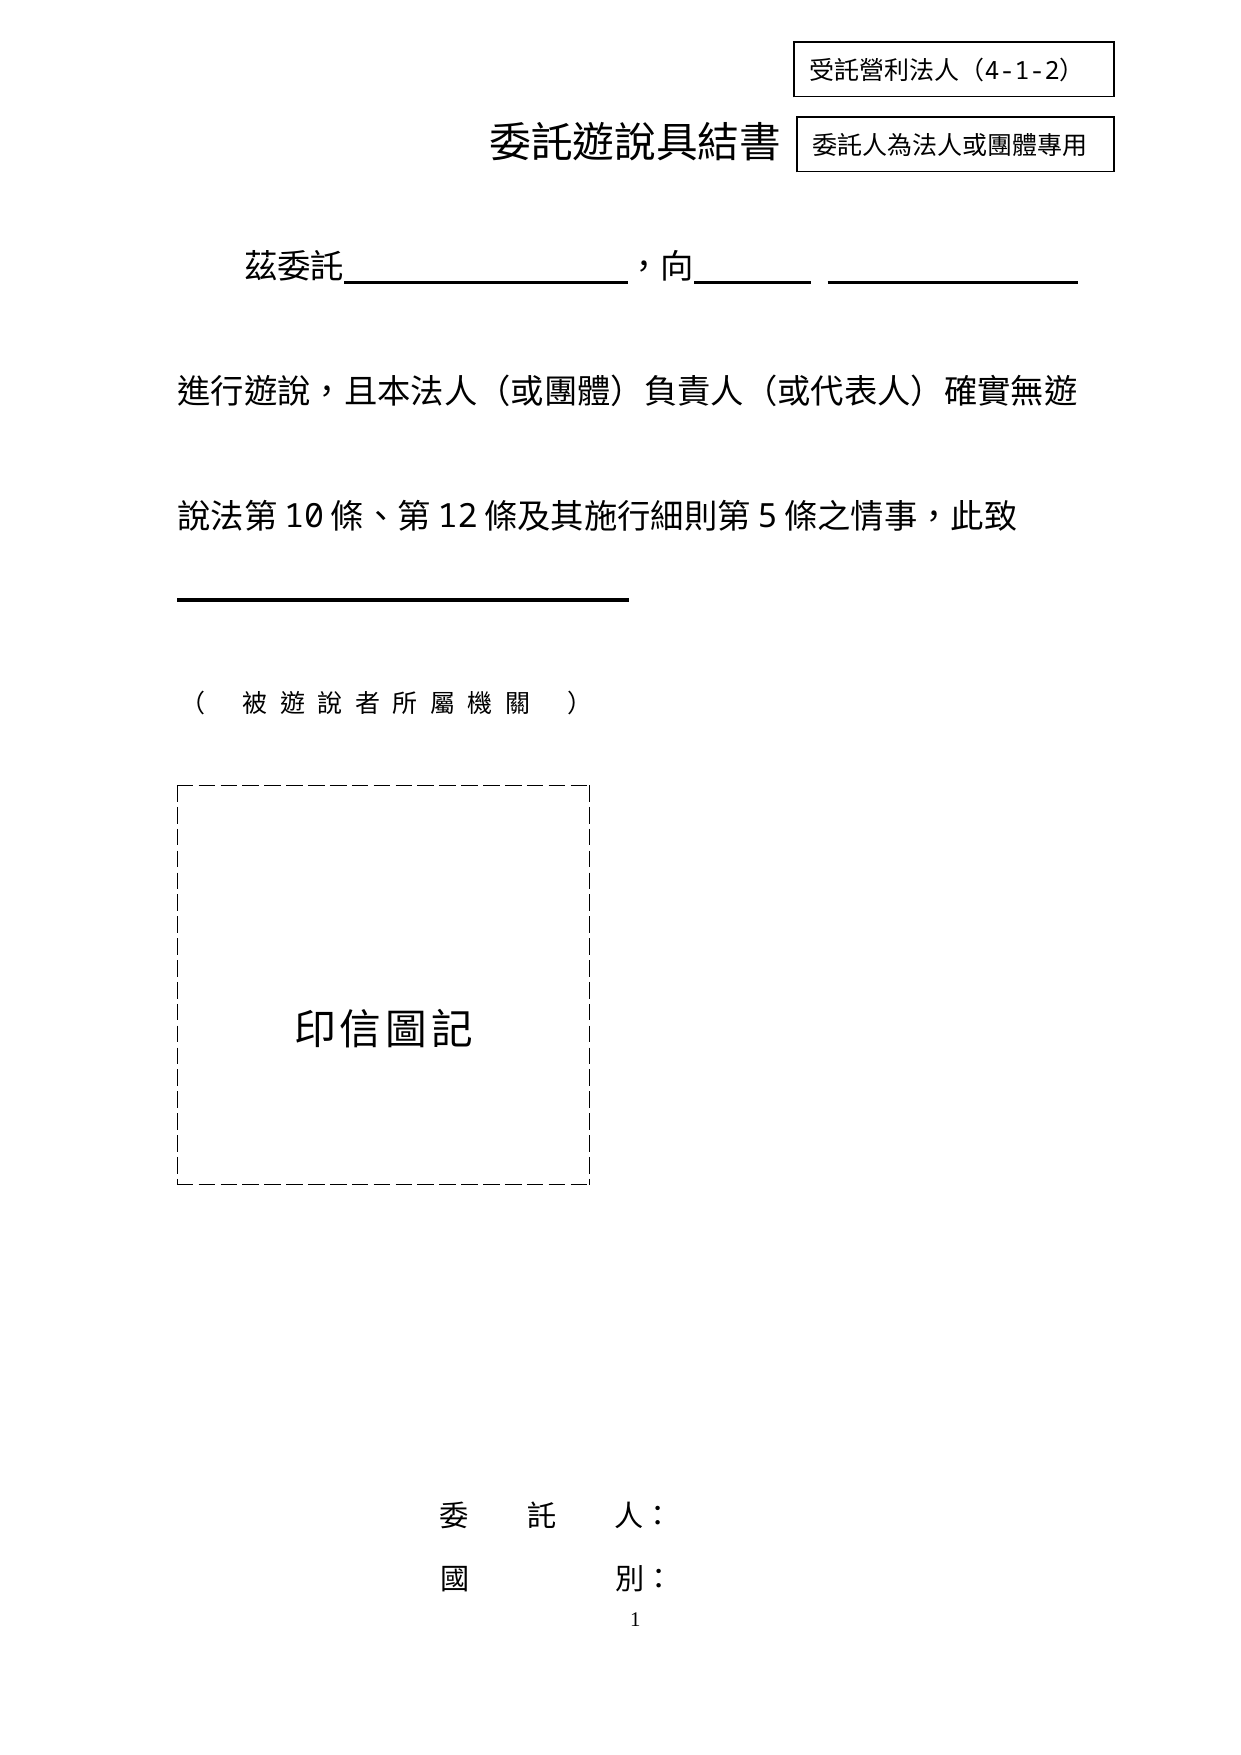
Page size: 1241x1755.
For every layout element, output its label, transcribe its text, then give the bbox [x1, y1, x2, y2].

text 委託遊說具結書 [177, 97, 1093, 160]
text 委託遊說具結書 [795, 43, 1113, 96]
text 國 別： [440, 1535, 1093, 1597]
text 受託營利法人（4-1-2） [809, 50, 1098, 87]
text 委託人為法人或團體專用 [812, 125, 1098, 162]
table_header （ 被 遊 說 者 所 屬 機 關 ） [177, 602, 629, 735]
text 茲委託 ，向 進行遊說，且本法人（或團體）負責人（或代表人）確實無遊說法第10條、第12條及其施行細則第5條之情事，此致 [177, 222, 1093, 535]
text 委託遊說具結書 [633, 146, 645, 160]
text 委託遊說具結書 [798, 118, 1113, 171]
text 委 託 人： [439, 1472, 1093, 1535]
table_header 印信圖記 [177, 785, 590, 1183]
